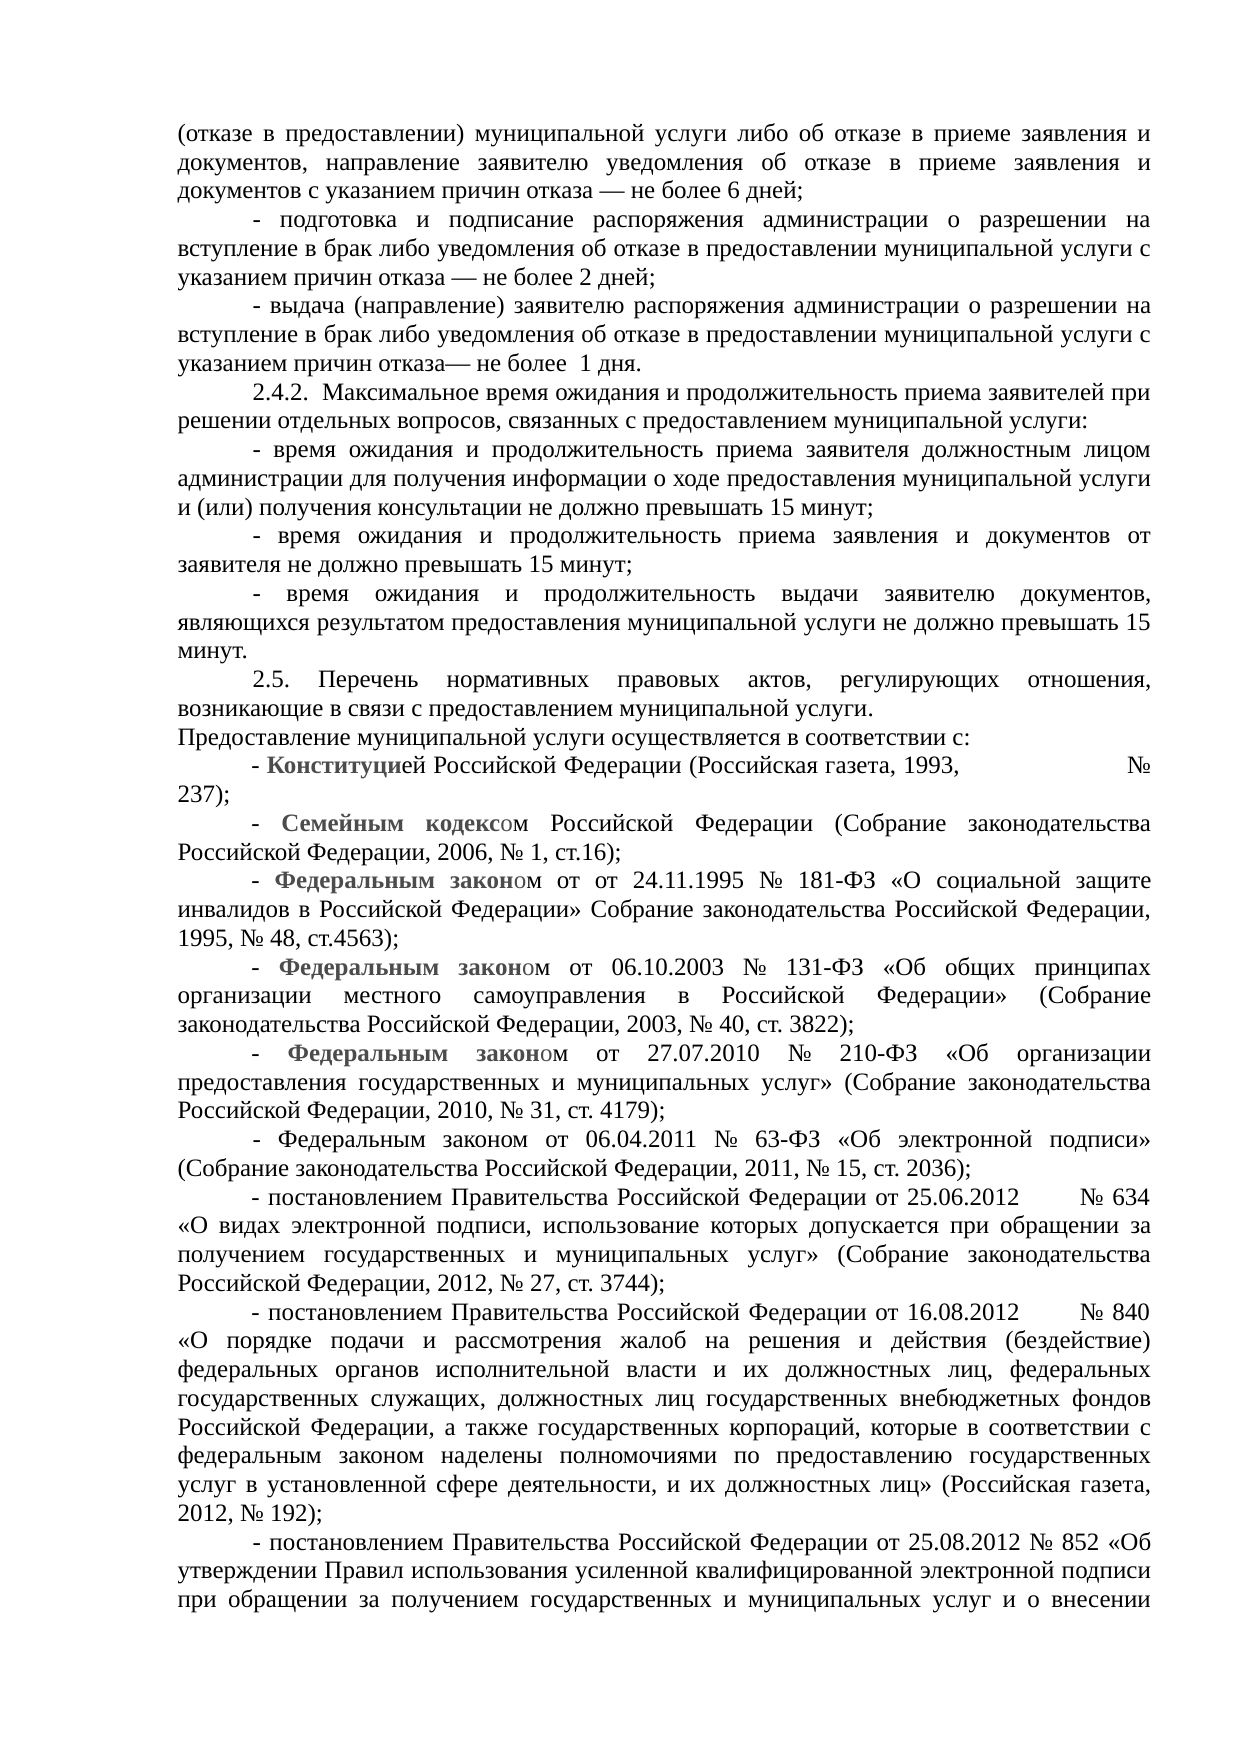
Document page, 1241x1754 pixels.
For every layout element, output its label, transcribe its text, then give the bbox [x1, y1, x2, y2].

text 2.5. Перечень нормативных правовых актов, регулирующих отношения, возникающие в связи с предоставлением муниципальной услуги. [177, 664, 1152, 722]
text - постановлением Правительства Российской Федерации от 16.08.2012 № 840 «О порядке подачи и рассмотрения жалоб на решения и действия (бездействие) федеральных органов исполнительной власти и их должностных лиц, федеральных государственных служащих, должностных лиц государственных внебюджетных фондов Российской Федерации, а также государственных корпораций, которые в соответствии с федеральным законом наделены полномочиями по предоставлению государственных услуг в установленной сфере деятельности, и их должностных лиц» (Российская газета, 2012, № 192); [177, 1297, 1152, 1527]
text - Конституцией Российской Федерации (Российская газета, 1993, № 237); [177, 751, 1152, 808]
text Предоставление муниципальной услуги осуществляется в соответствии с: [177, 722, 1152, 751]
text - Семейным кодексом Российской Федерации (Собрание законодательства Российской Федерации, 2006, № 1, ст.16); [177, 808, 1152, 866]
text - постановлением Правительства Российской Федерации от 25.06.2012 № 634 «О видах электронной подписи, использование которых допускается при обращении за получением государственных и муниципальных услуг» (Собрание законодательства Российской Федерации, 2012, № 27, ст. 3744); [177, 1182, 1152, 1297]
text - постановлением Правительства Российской Федерации от 25.08.2012 № 852 «Об утверждении Правил использования усиленной квалифицированной электронной подписи при обращении за получением государственных и муниципальных услуг и о внесении [177, 1527, 1152, 1613]
text (отказе в предоставлении) муниципальной услуги либо об отказе в приеме заявления и документов, направление заявителю уведомления об отказе в приеме заявления и документов с указанием причин отказа — не более 6 дней; [177, 118, 1152, 204]
text - Федеральным законом от 06.10.2003 № 131-ФЗ «Об общих принципах организации местного самоуправления в Российской Федерации» (Собрание законодательства Российской Федерации, 2003, № 40, ст. 3822); [177, 952, 1152, 1038]
text - подготовка и подписание распоряжения администрации о разрешении на вступление в брак либо уведомления об отказе в предоставлении муниципальной услуги с указанием причин отказа — не более 2 дней; [177, 204, 1152, 291]
text - Федеральным законом от 27.07.2010 № 210-ФЗ «Об организации предоставления государственных и муниципальных услуг» (Собрание законодательства Российской Федерации, 2010, № 31, ст. 4179); [177, 1038, 1152, 1124]
text 2.4.2. Максимальное время ожидания и продолжительность приема заявителей при решении отдельных вопросов, связанных с предоставлением муниципальной услуги: [177, 377, 1152, 434]
text - Федеральным законом от от 24.11.1995 № 181-ФЗ «О социальной защите инвалидов в Российской Федерации» Собрание законодательства Российской Федерации, 1995, № 48, ст.4563); [177, 866, 1152, 952]
text - время ожидания и продолжительность выдачи заявителю документов, являющихся результатом предоставления муниципальной услуги не должно превышать 15 минут. [177, 578, 1152, 664]
text - выдача (направление) заявителю распоряжения администрации о разрешении на вступление в брак либо уведомления об отказе в предоставлении муниципальной услуги с указанием причин отказа— не более 1 дня. [177, 291, 1152, 377]
text - время ожидания и продолжительность приема заявителя должностным лицом администрации для получения информации о ходе предоставления муниципальной услуги и (или) получения консультации не должно превышать 15 минут; [177, 434, 1152, 521]
text - время ожидания и продолжительность приема заявления и документов от заявителя не должно превышать 15 минут; [177, 521, 1152, 578]
text - Федеральным законом от 06.04.2011 № 63-ФЗ «Об электронной подписи» (Собрание законодательства Российской Федерации, 2011, № 15, ст. 2036); [177, 1124, 1152, 1182]
